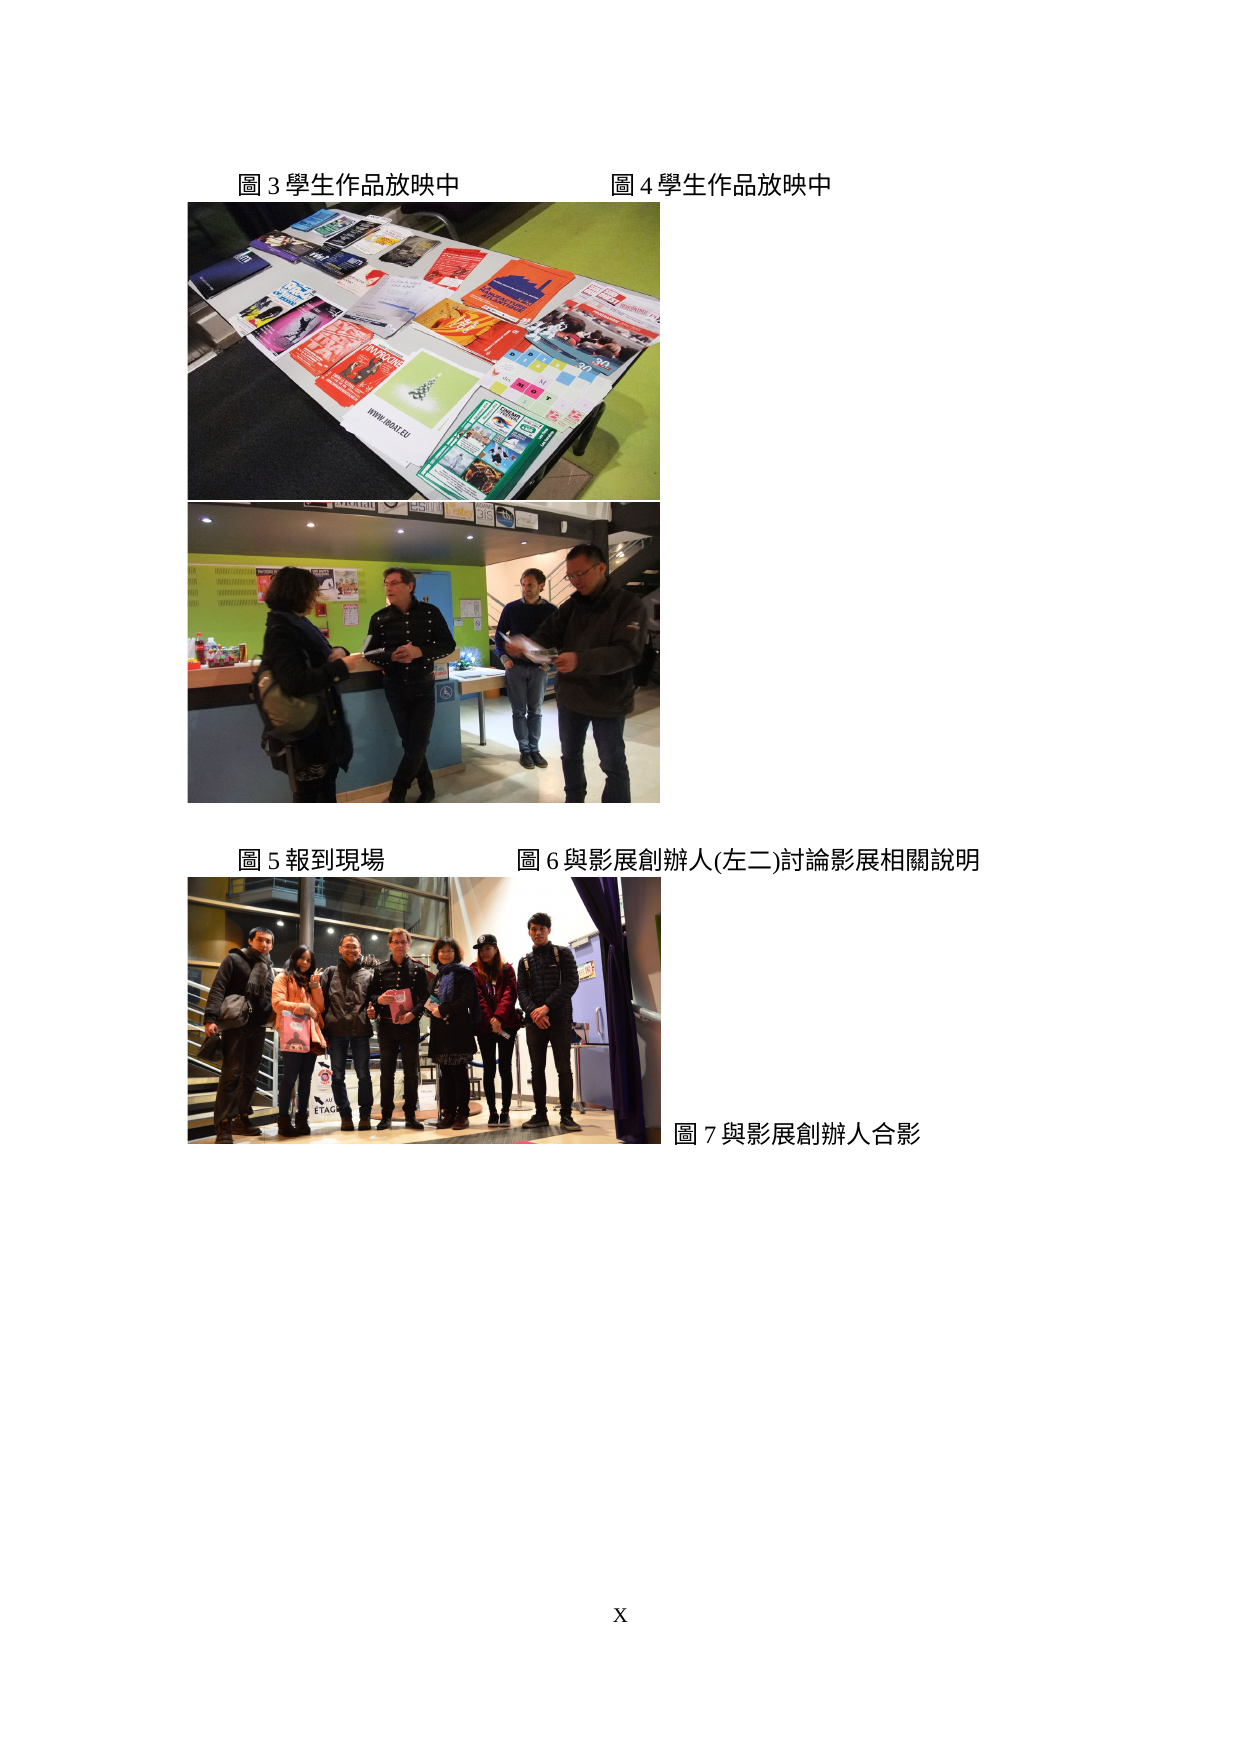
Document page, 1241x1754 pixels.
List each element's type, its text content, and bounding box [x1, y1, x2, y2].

picture [187, 502, 660, 803]
picture [187, 877, 661, 1144]
text 圖3學生作品放映中 圖4學生作品放映中 [187, 164, 1053, 202]
text 圖5報到現場 圖6與影展創辦人(左二)討論影展相關說明 [187, 839, 1053, 877]
text 圖7與影展創辦人合影 [187, 877, 1053, 1177]
picture [187, 202, 660, 500]
